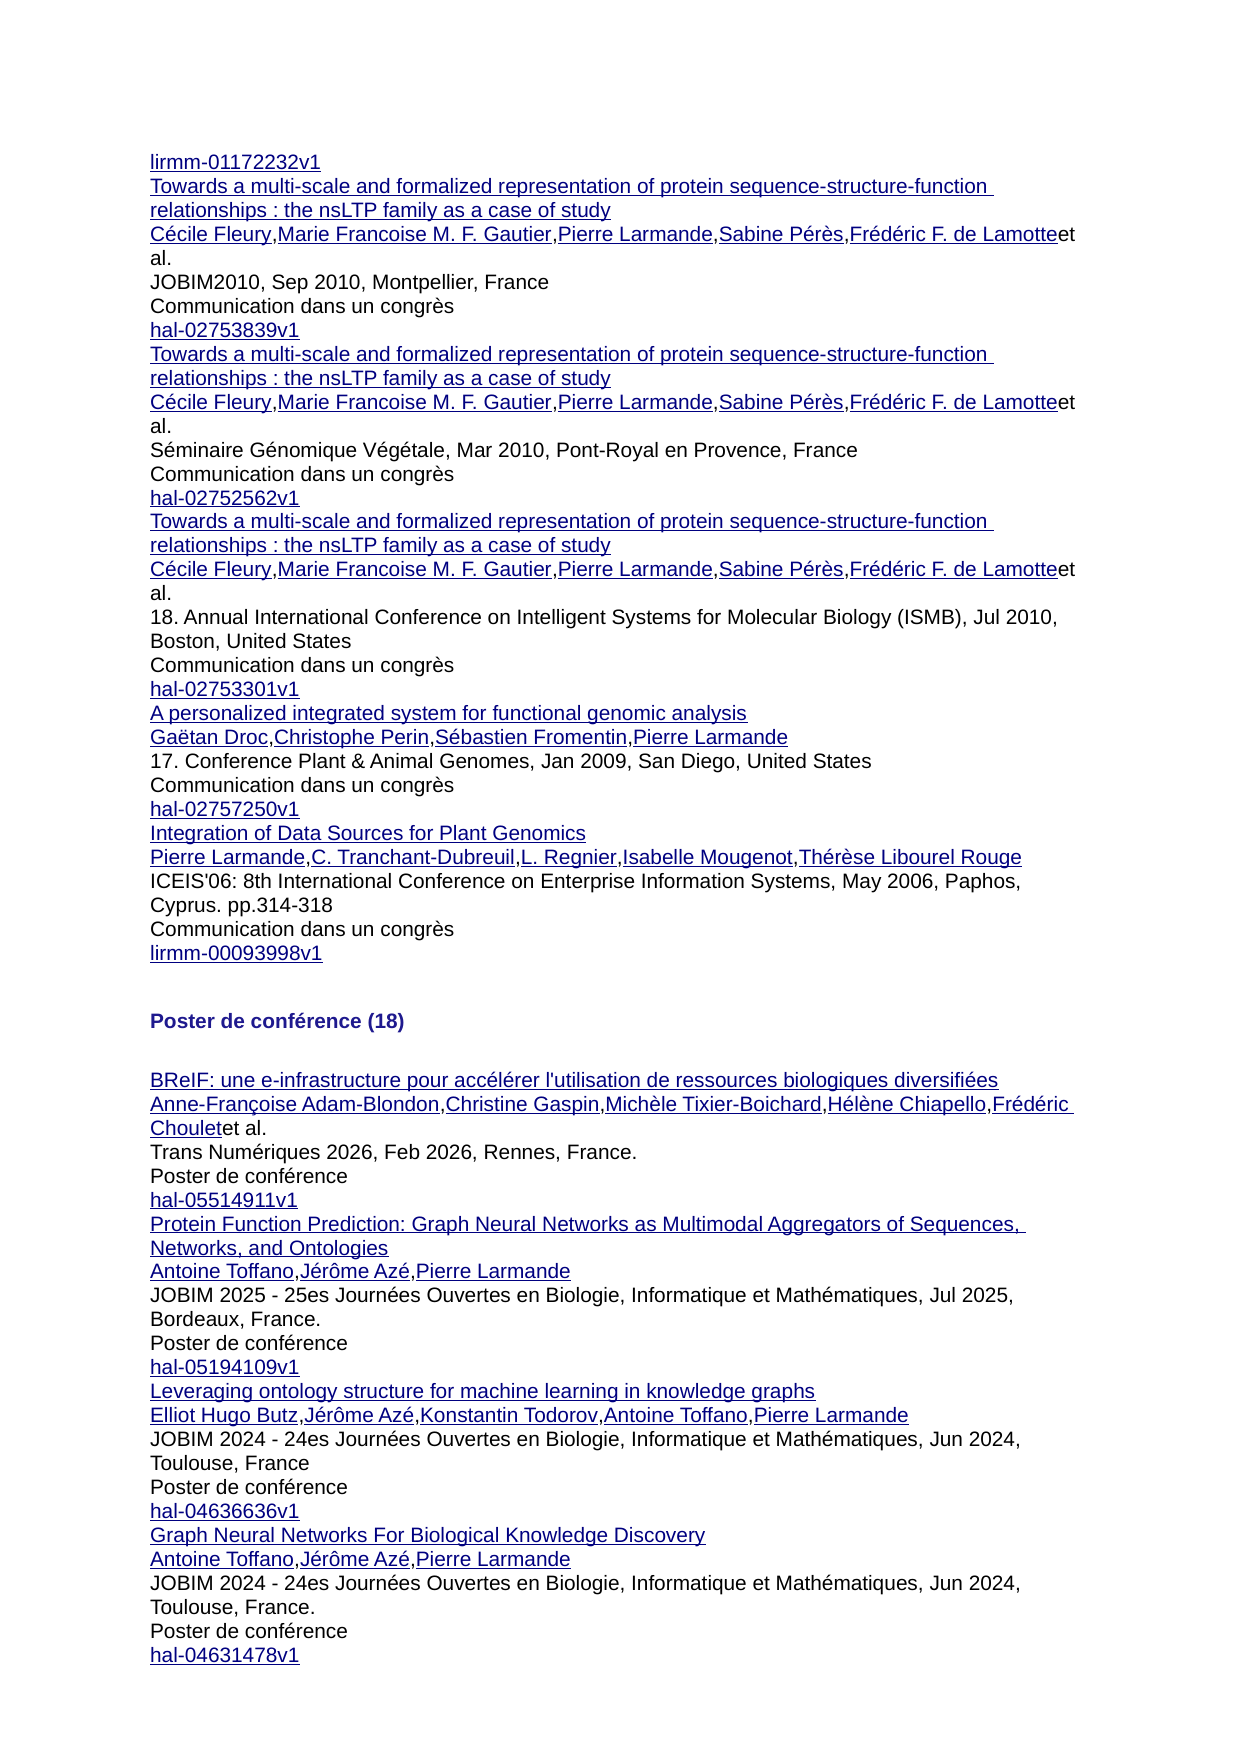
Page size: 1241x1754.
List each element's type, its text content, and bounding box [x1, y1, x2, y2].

table_cell Leveraging ontology structure for machine learning in knowledge graphs Elliot Hugo Butz,Jérôme Azé,Konstantin Todorov,Antoine Toffano,Pierre Larmande JOBIM 2024 - 24es Journées Ouvertes en Biologie, Informatique et Mathématiques, Jun 2024, Toulouse, France Poster de conférence hal-04636636v1 [150, 1379, 1090, 1523]
table_cell lirmm-01172232v1 [150, 150, 1090, 174]
subtitle Poster de conférence (18) [150, 1009, 1090, 1033]
table_cell A personalized integrated system for functional genomic analysis Gaëtan Droc,Christophe Perin,Sébastien Fromentin,Pierre Larmande 17. Conference Plant & Animal Genomes, Jan 2009, San Diego, United States Communication dans un congrès hal-02757250v1 [150, 701, 1090, 821]
table_cell Protein Function Prediction: Graph Neural Networks as Multimodal Aggregators of Sequences, Networks, and Ontologies Antoine Toffano,Jérôme Azé,Pierre Larmande JOBIM 2025 - 25es Journées Ouvertes en Biologie, Informatique et Mathématiques, Jul 2025, Bordeaux, France. Poster de conférence hal-05194109v1 [150, 1211, 1090, 1379]
table_header BReIF: une e-infrastructure pour accélérer l'utilisation de ressources biologiques diversifiées Anne-Françoise Adam-Blondon,Christine Gaspin,Michèle Tixier-Boichard,Hélène Chiapello,Frédéric Chouletet al. Trans Numériques 2026, Feb 2026, Rennes, France. Poster de conférence hal-05514911v1 [150, 1068, 1090, 1211]
table_cell Towards a multi-scale and formalized representation of protein sequence-structure-function relationships : the nsLTP family as a case of study Cécile Fleury,Marie Francoise M. F. Gautier,Pierre Larmande,Sabine Pérès,Frédéric F. de Lamotteet al. Séminaire Génomique Végétale, Mar 2010, Pont-Royal en Provence, France Communication dans un congrès hal-02752562v1 [150, 342, 1090, 509]
table_cell Graph Neural Networks For Biological Knowledge Discovery Antoine Toffano,Jérôme Azé,Pierre Larmande JOBIM 2024 - 24es Journées Ouvertes en Biologie, Informatique et Mathématiques, Jun 2024, Toulouse, France. Poster de conférence hal-04631478v1 [150, 1523, 1090, 1667]
table_cell Towards a multi-scale and formalized representation of protein sequence-structure-function relationships : the nsLTP family as a case of study Cécile Fleury,Marie Francoise M. F. Gautier,Pierre Larmande,Sabine Pérès,Frédéric F. de Lamotteet al. 18. Annual International Conference on Intelligent Systems for Molecular Biology (ISMB), Jul 2010, Boston, United States Communication dans un congrès hal-02753301v1 [150, 509, 1090, 701]
table_cell Integration of Data Sources for Plant Genomics Pierre Larmande,C. Tranchant-Dubreuil,L. Regnier,Isabelle Mougenot,Thérèse Libourel Rouge ICEIS'06: 8th International Conference on Enterprise Information Systems, May 2006, Paphos, Cyprus. pp.314-318 Communication dans un congrès lirmm-00093998v1 [150, 821, 1090, 964]
table_cell Towards a multi-scale and formalized representation of protein sequence-structure-function relationships : the nsLTP family as a case of study Cécile Fleury,Marie Francoise M. F. Gautier,Pierre Larmande,Sabine Pérès,Frédéric F. de Lamotteet al. JOBIM2010, Sep 2010, Montpellier, France Communication dans un congrès hal-02753839v1 [150, 174, 1090, 342]
